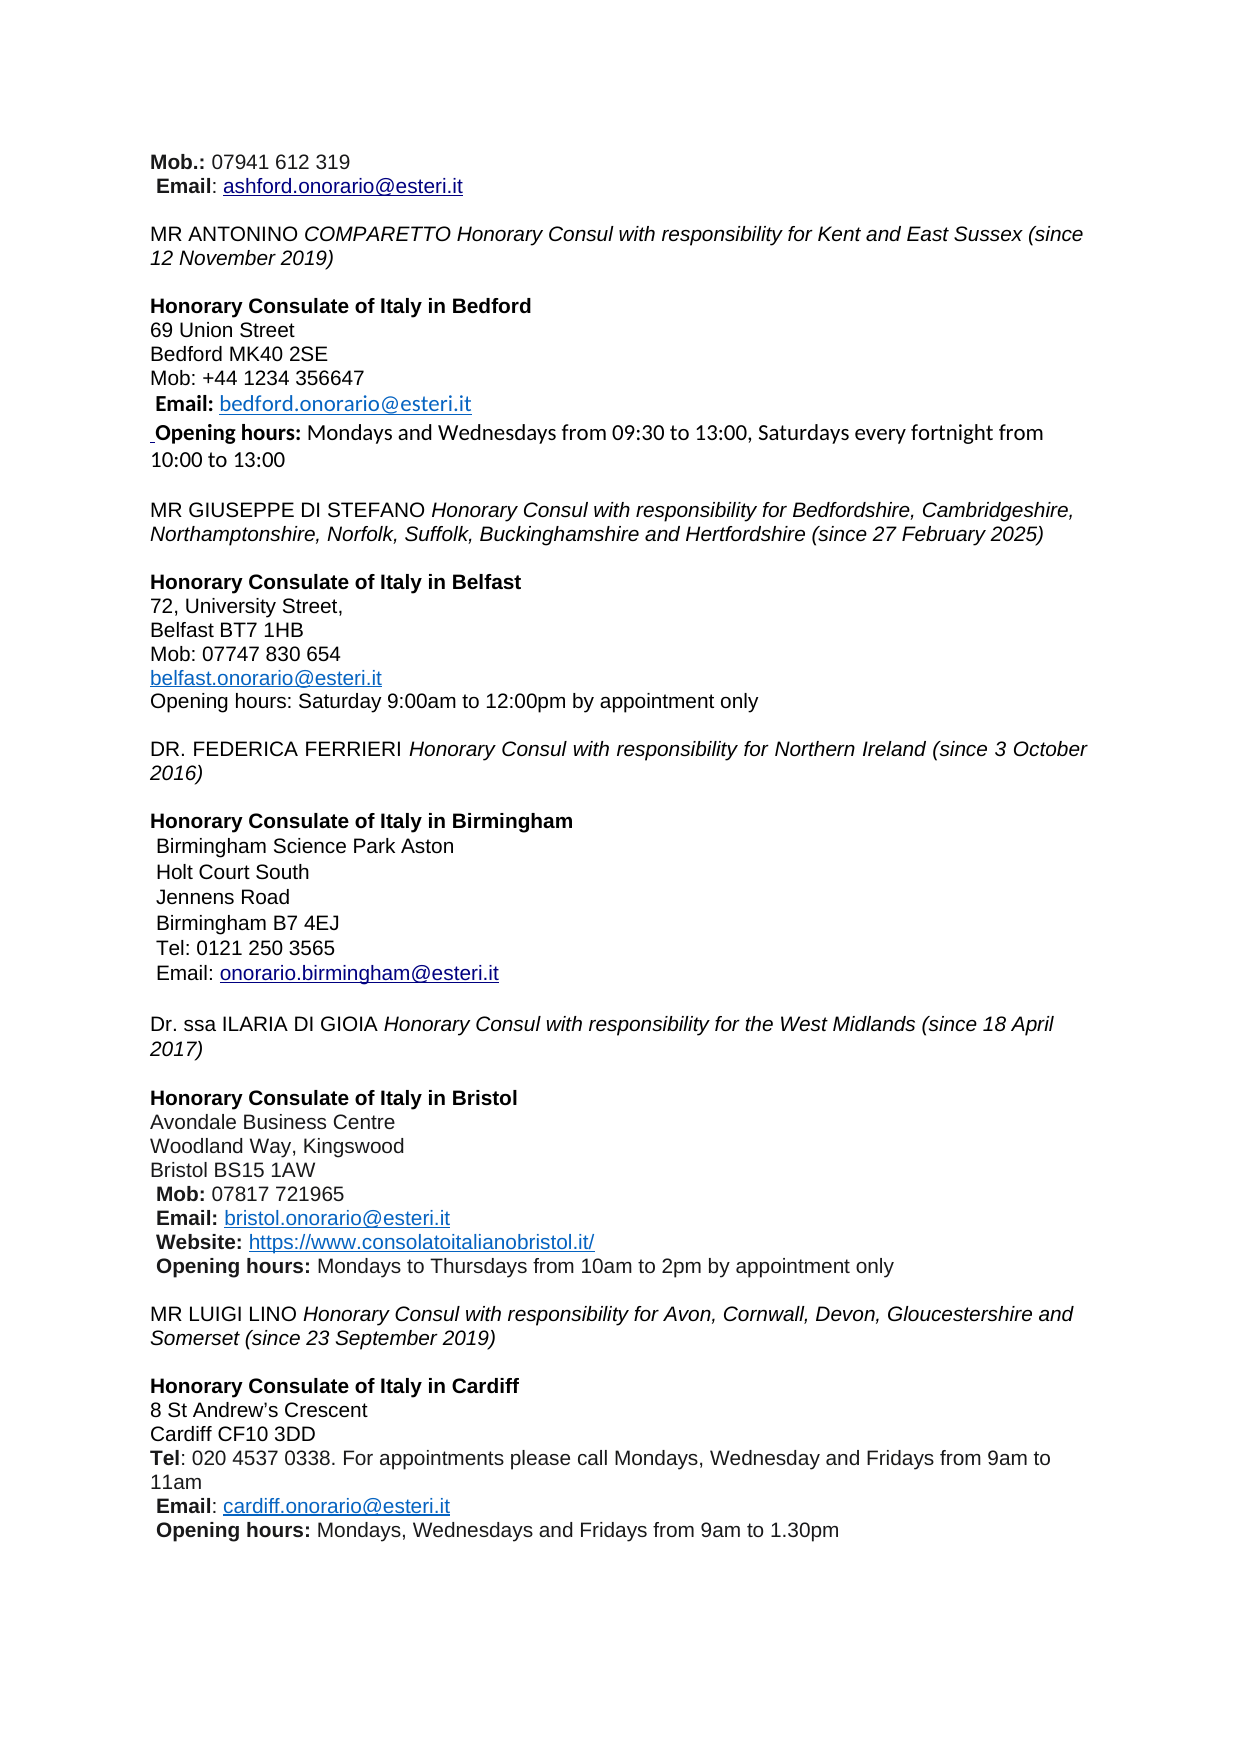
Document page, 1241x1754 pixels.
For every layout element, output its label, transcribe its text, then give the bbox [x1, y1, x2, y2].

text Somerset (since 23 September 2019) [150, 1326, 1090, 1350]
text 69 Union Street [150, 318, 1090, 342]
text Avondale Business Centre [150, 1110, 1090, 1134]
text MR LUIGI LINO Honorary Consul with responsibility for Avon, Cornwall, Devon, Gloucestershire and [150, 1302, 1090, 1326]
text MR GIUSEPPE DI STEFANO Honorary Consul with responsibility for Bedfordshire, Cambridgeshire, Northamptonshire, Norfolk, Suffolk, Buckinghamshire and Hertfordshire (since 27 February 2025) [150, 498, 1090, 546]
text DR. FEDERICA FERRIERI Honorary Consul with responsibility for Northern Ireland (since 3 October 2016) [150, 737, 1090, 785]
text Belfast BT7 1HB [150, 617, 1090, 641]
text Mob: +44 1234 356647 Email: bedford.onorario@esteri.it Opening hours: Mondays and Wednesdays from 09:30 to 13:00, Saturdays every fortnight from 10:00 to 13:00 [150, 366, 1090, 474]
text Opening hours: Saturday 9:00am to 12:00pm by appointment only [150, 689, 1090, 713]
text Honorary Consulate of Italy in Bedford [150, 294, 1090, 318]
text Honorary Consulate of Italy in Cardiff [150, 1374, 1090, 1398]
text Cardiff CF10 3DD [150, 1422, 1090, 1446]
text belfast.onorario@esteri.it [150, 665, 1090, 689]
text Bristol BS15 1AW Mob: 07817 721965 Email: bristol.onorario@esteri.it Website: https://www.consolatoitalianobristol.it/ Opening hours: Mondays to Thursdays from 10am to 2pm by appointment only [150, 1158, 1090, 1278]
text 72, University Street, [150, 593, 1090, 617]
text Honorary Consulate of Italy in Birmingham Birmingham Science Park Aston Holt Court South Jennens Road Birmingham B7 4EJ Tel: 0121 250 3565 Email: onorario.birmingham@esteri.it Dr. ssa ILARIA DI GIOIA Honorary Consul with responsibility for the West Midlands (since 18 April 2017) [150, 809, 1090, 1061]
text 8 St Andrew’s Crescent [150, 1398, 1090, 1422]
text MR ANTONINO COMPARETTO Honorary Consul with responsibility for Kent and East Sussex (since 12 November 2019) [150, 222, 1090, 270]
text Woodland Way, Kingswood [150, 1134, 1090, 1158]
text Honorary Consulate of Italy in Bristol [150, 1086, 1090, 1110]
text Honorary Consulate of Italy in Belfast [150, 569, 1090, 593]
text Mob: 07747 830 654 [150, 641, 1090, 665]
text Tel: 020 4537 0338. For appointments please call Mondays, Wednesday and Fridays from 9am to 11am Email: cardiff.onorario@esteri.it Opening hours: Mondays, Wednesdays and Fridays from 9am to 1.30pm [150, 1446, 1090, 1541]
text Mob.: 07941 612 319 Email: ashford.onorario@esteri.it [150, 150, 1090, 198]
text Bedford MK40 2SE [150, 342, 1090, 366]
